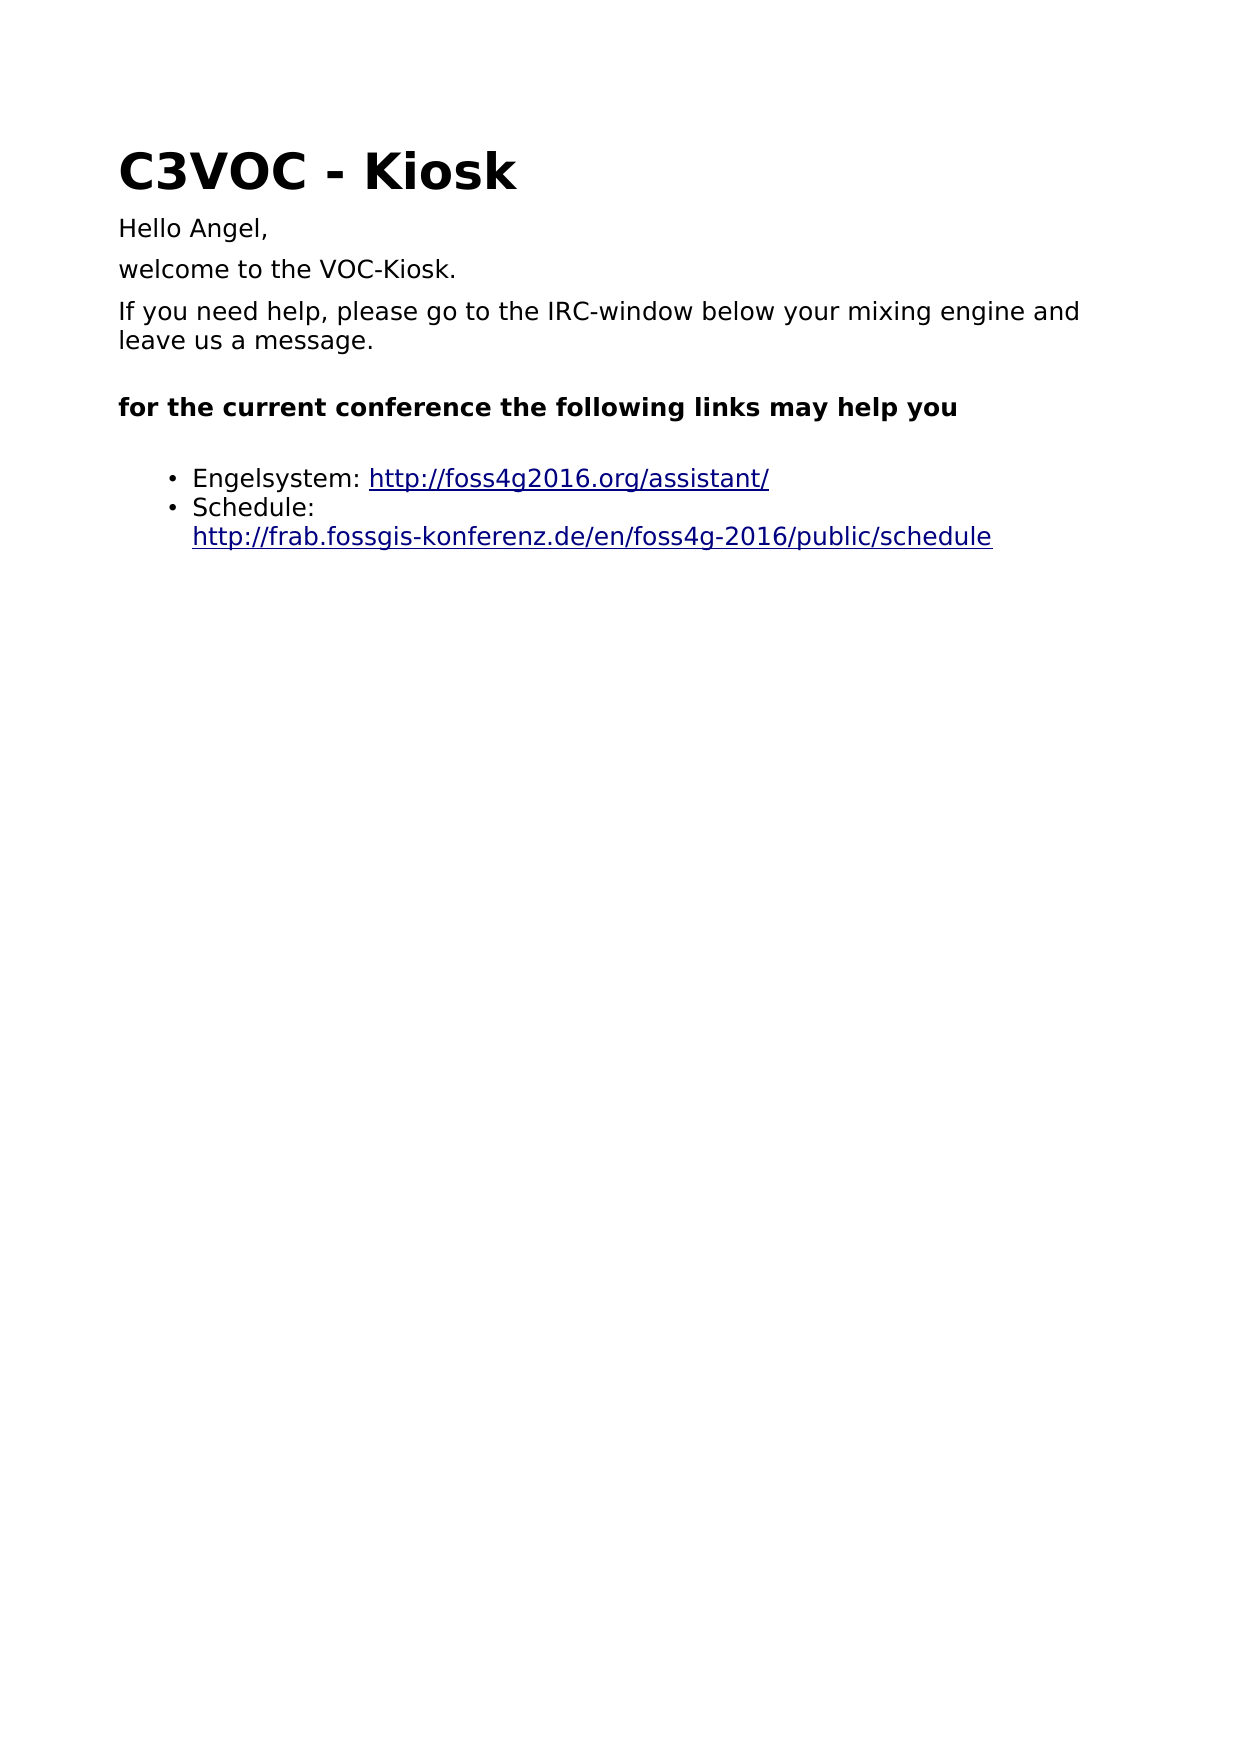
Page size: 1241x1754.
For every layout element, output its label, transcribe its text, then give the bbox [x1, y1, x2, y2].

subtitle C3VOC - Kiosk [118, 143, 1122, 201]
list Schedule: http://frab.fossgis-konferenz.de/en/foss4g-2016/public/schedule [177, 493, 1122, 552]
list Engelsystem: http://foss4g2016.org/assistant/ [177, 464, 1122, 493]
text If you need help, please go to the IRC-window below your mixing engine and leave us a message. [118, 297, 1122, 356]
text Hello Angel, [118, 214, 1122, 243]
subtitle for the current conference the following links may help you [118, 393, 1122, 422]
text welcome to the VOC-Kiosk. [118, 256, 1122, 285]
